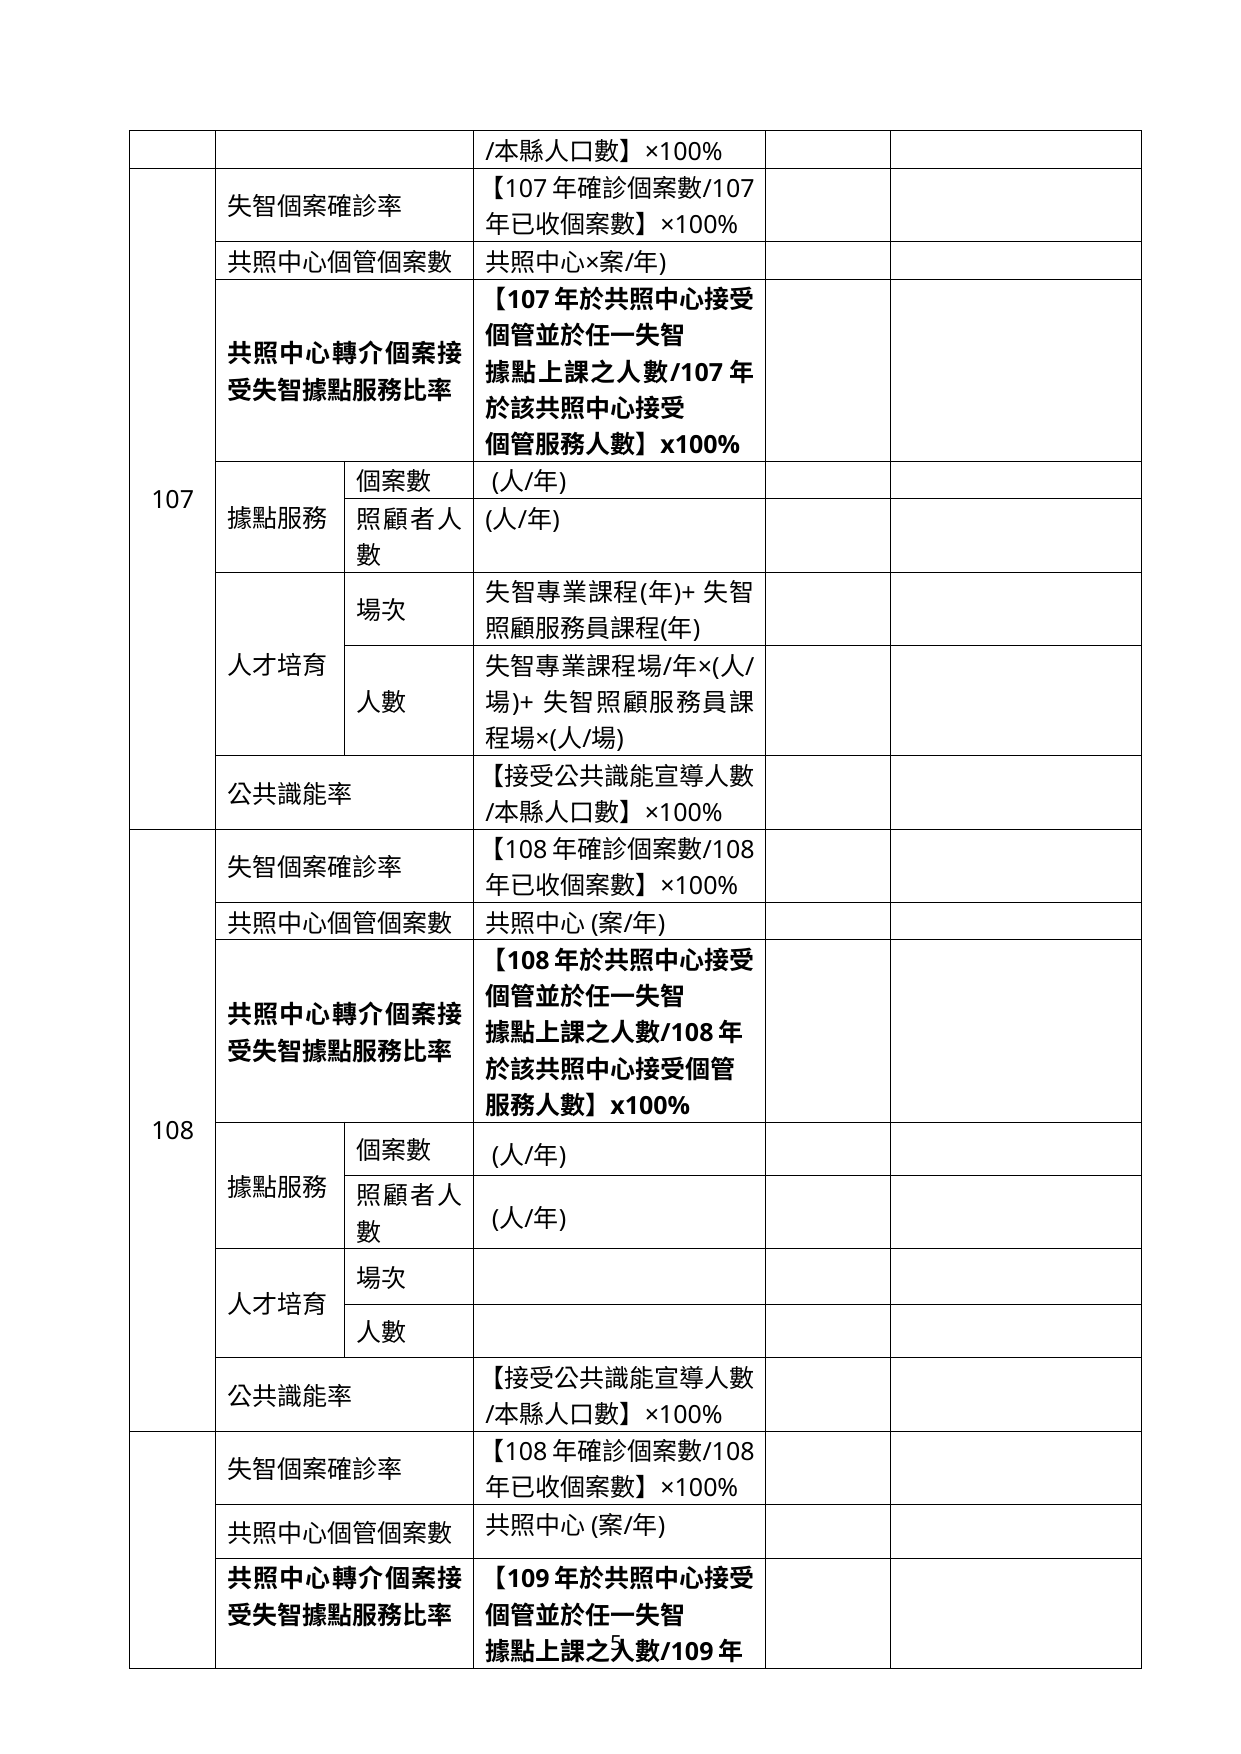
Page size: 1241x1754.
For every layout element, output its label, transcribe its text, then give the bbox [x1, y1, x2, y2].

table_cell [891, 830, 1141, 902]
table_cell [766, 903, 890, 939]
table_cell [766, 830, 890, 902]
table_cell 【接受公共識能宣導人數/本縣人口數】×100% [474, 131, 765, 168]
table_cell 共照中心轉介個案接受失智據點服務比率 [216, 1559, 473, 1668]
table_cell 失智個案確診率 [216, 830, 473, 902]
table_cell [766, 169, 890, 241]
table_cell [891, 903, 1141, 939]
table_cell 失智專業課程場/年×(人/場)+ 失智照顧服務員課程場×(人/場) [474, 646, 765, 755]
table_cell [891, 1358, 1141, 1431]
table_cell 照顧者人數 [345, 1176, 473, 1248]
table_cell [891, 646, 1141, 755]
table_cell 共照中心個管個案數 [216, 903, 473, 939]
table_cell 共照中心個管個案數 [216, 242, 473, 278]
table_cell 【108年確診個案數/108年已收個案數】×100% [474, 830, 765, 902]
table_cell (人/年) [474, 1176, 765, 1248]
table_cell [766, 1249, 890, 1304]
table_cell [891, 1559, 1141, 1668]
table_cell [766, 1432, 890, 1504]
table_cell 失智個案確診率 [216, 1432, 473, 1504]
table_cell 共照中心×案/年) [474, 242, 765, 278]
table_cell [766, 1559, 890, 1668]
table_cell [216, 131, 473, 168]
table_cell [891, 1249, 1141, 1304]
table_cell [766, 573, 890, 645]
table_cell 【108年確診個案數/108年已收個案數】×100% [474, 1432, 765, 1504]
table_cell 共照中心 (案/年) [474, 903, 765, 939]
table_cell [766, 242, 890, 278]
table_cell 人才培育 [216, 1249, 344, 1357]
table_cell 個案數 [345, 1123, 473, 1175]
table_cell [891, 131, 1141, 168]
table_cell 【107年確診個案數/107年已收個案數】×100% [474, 169, 765, 241]
table_cell [766, 1176, 890, 1248]
table_cell 場次 [345, 573, 473, 645]
table_cell [891, 1176, 1141, 1248]
table_cell 共照中心轉介個案接受失智據點服務比率 [216, 280, 473, 461]
table_cell 據點服務 [216, 1123, 344, 1248]
table_cell 失智專業課程(年)+ 失智照顧服務員課程(年) [474, 573, 765, 645]
table_cell [891, 169, 1141, 241]
table_cell 【107年於共照中心接受個管並於任一失智 據點上課之人數/107年於該共照中心接受 個管服務人數】x100% [474, 280, 765, 461]
table_cell 【109年於共照中心接受個管並於任一失智 據點上課之人數/109年於該共照中心接受個管服務人數】x100% [474, 1559, 765, 1668]
table_cell [474, 1305, 765, 1357]
table_cell [766, 756, 890, 828]
table_cell 據點服務 [216, 462, 344, 572]
table_cell 個案數 [345, 462, 473, 498]
table_cell 共照中心 (案/年) [474, 1505, 765, 1558]
table_cell [766, 940, 890, 1122]
table_cell 失智個案確診率 [216, 169, 473, 241]
table_cell [766, 646, 890, 755]
table_cell 公共識能率 [216, 756, 473, 828]
table_cell 【接受公共識能宣導人數/本縣人口數】×100% [474, 1358, 765, 1431]
table_cell 共照中心轉介個案接受失智據點服務比率 [216, 940, 473, 1122]
table_cell [891, 756, 1141, 828]
table_cell 照顧者人數 [345, 499, 473, 572]
table_cell 人數 [345, 1305, 473, 1357]
table_cell [891, 1305, 1141, 1357]
table_cell [766, 1305, 890, 1357]
table_cell [766, 462, 890, 498]
table_cell 【108年於共照中心接受個管並於任一失智 據點上課之人數/108年於該共照中心接受個管服務人數】x100% [474, 940, 765, 1122]
table_cell 公共識能率 [216, 1358, 473, 1431]
table_cell 107 [130, 169, 215, 828]
table_cell [130, 1432, 215, 1668]
table_cell 【接受公共識能宣導人數/本縣人口數】×100% [474, 756, 765, 828]
table_cell [891, 499, 1141, 572]
table_cell (人/年) [474, 462, 765, 498]
table_cell [766, 1123, 890, 1175]
table_cell [891, 280, 1141, 461]
table_cell (人/年) [474, 1123, 765, 1175]
table_cell 人才培育 [216, 573, 344, 755]
table_cell [474, 1249, 765, 1304]
table_cell [891, 242, 1141, 278]
table_cell [766, 1358, 890, 1431]
table_cell [891, 940, 1141, 1122]
table_cell [766, 131, 890, 168]
table_cell 場次 [345, 1249, 473, 1304]
table_cell [891, 573, 1141, 645]
table_cell 108 [130, 830, 215, 1431]
table_cell [891, 462, 1141, 498]
table_cell [130, 131, 215, 168]
table_cell [766, 499, 890, 572]
table_cell 人數 [345, 646, 473, 755]
table_cell 共照中心個管個案數 [216, 1505, 473, 1558]
table_cell [891, 1432, 1141, 1504]
table_cell [766, 280, 890, 461]
table_cell [891, 1505, 1141, 1558]
table_cell [891, 1123, 1141, 1175]
table_cell [766, 1505, 890, 1558]
table_cell (人/年) [474, 499, 765, 572]
